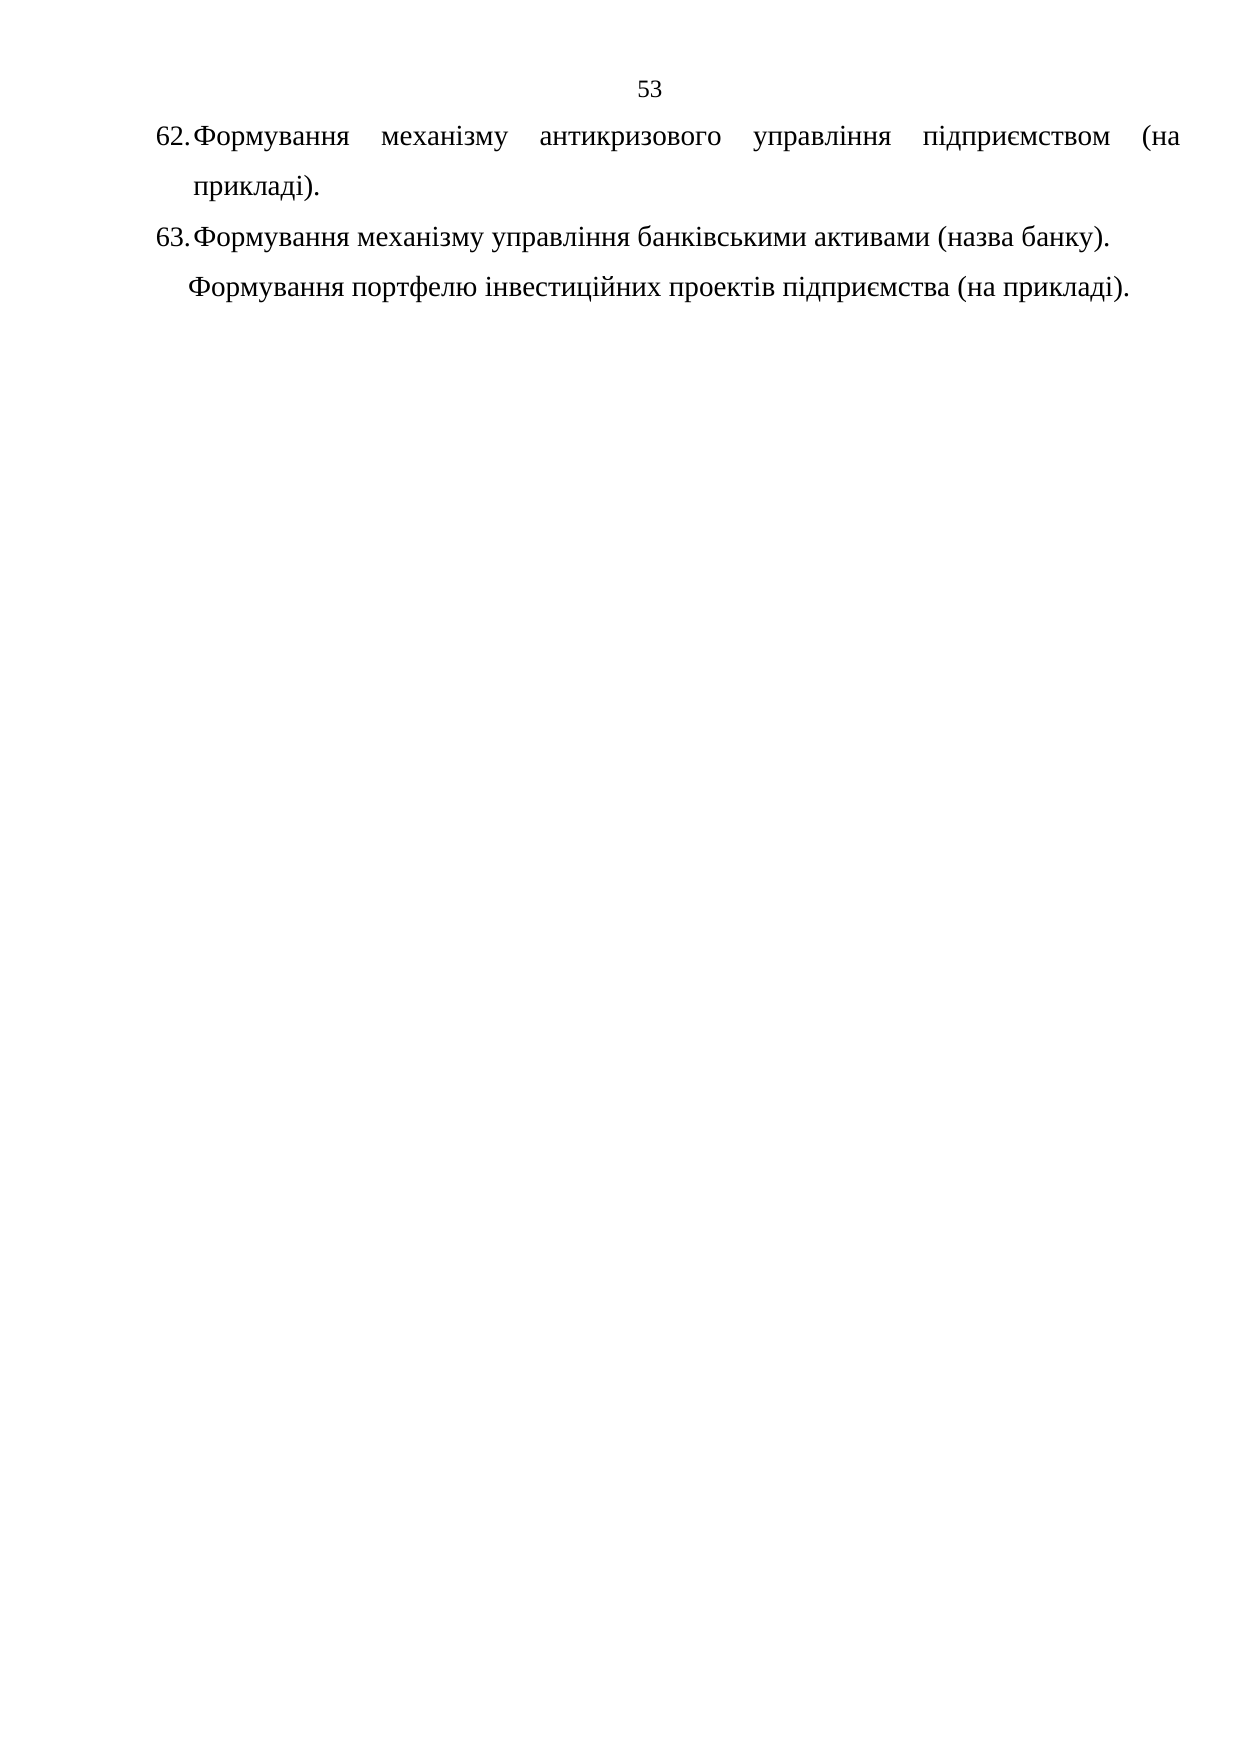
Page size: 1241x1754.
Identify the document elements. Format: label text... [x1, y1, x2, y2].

list Формування механізму антикризового управління підприємством (на прикладі). [156, 118, 1181, 202]
text Формування портфелю інвестиційних проектів підприємства (на прикладі). [118, 269, 1181, 303]
list Формування механізму управління банківськими активами (назва банку). [156, 219, 1181, 252]
